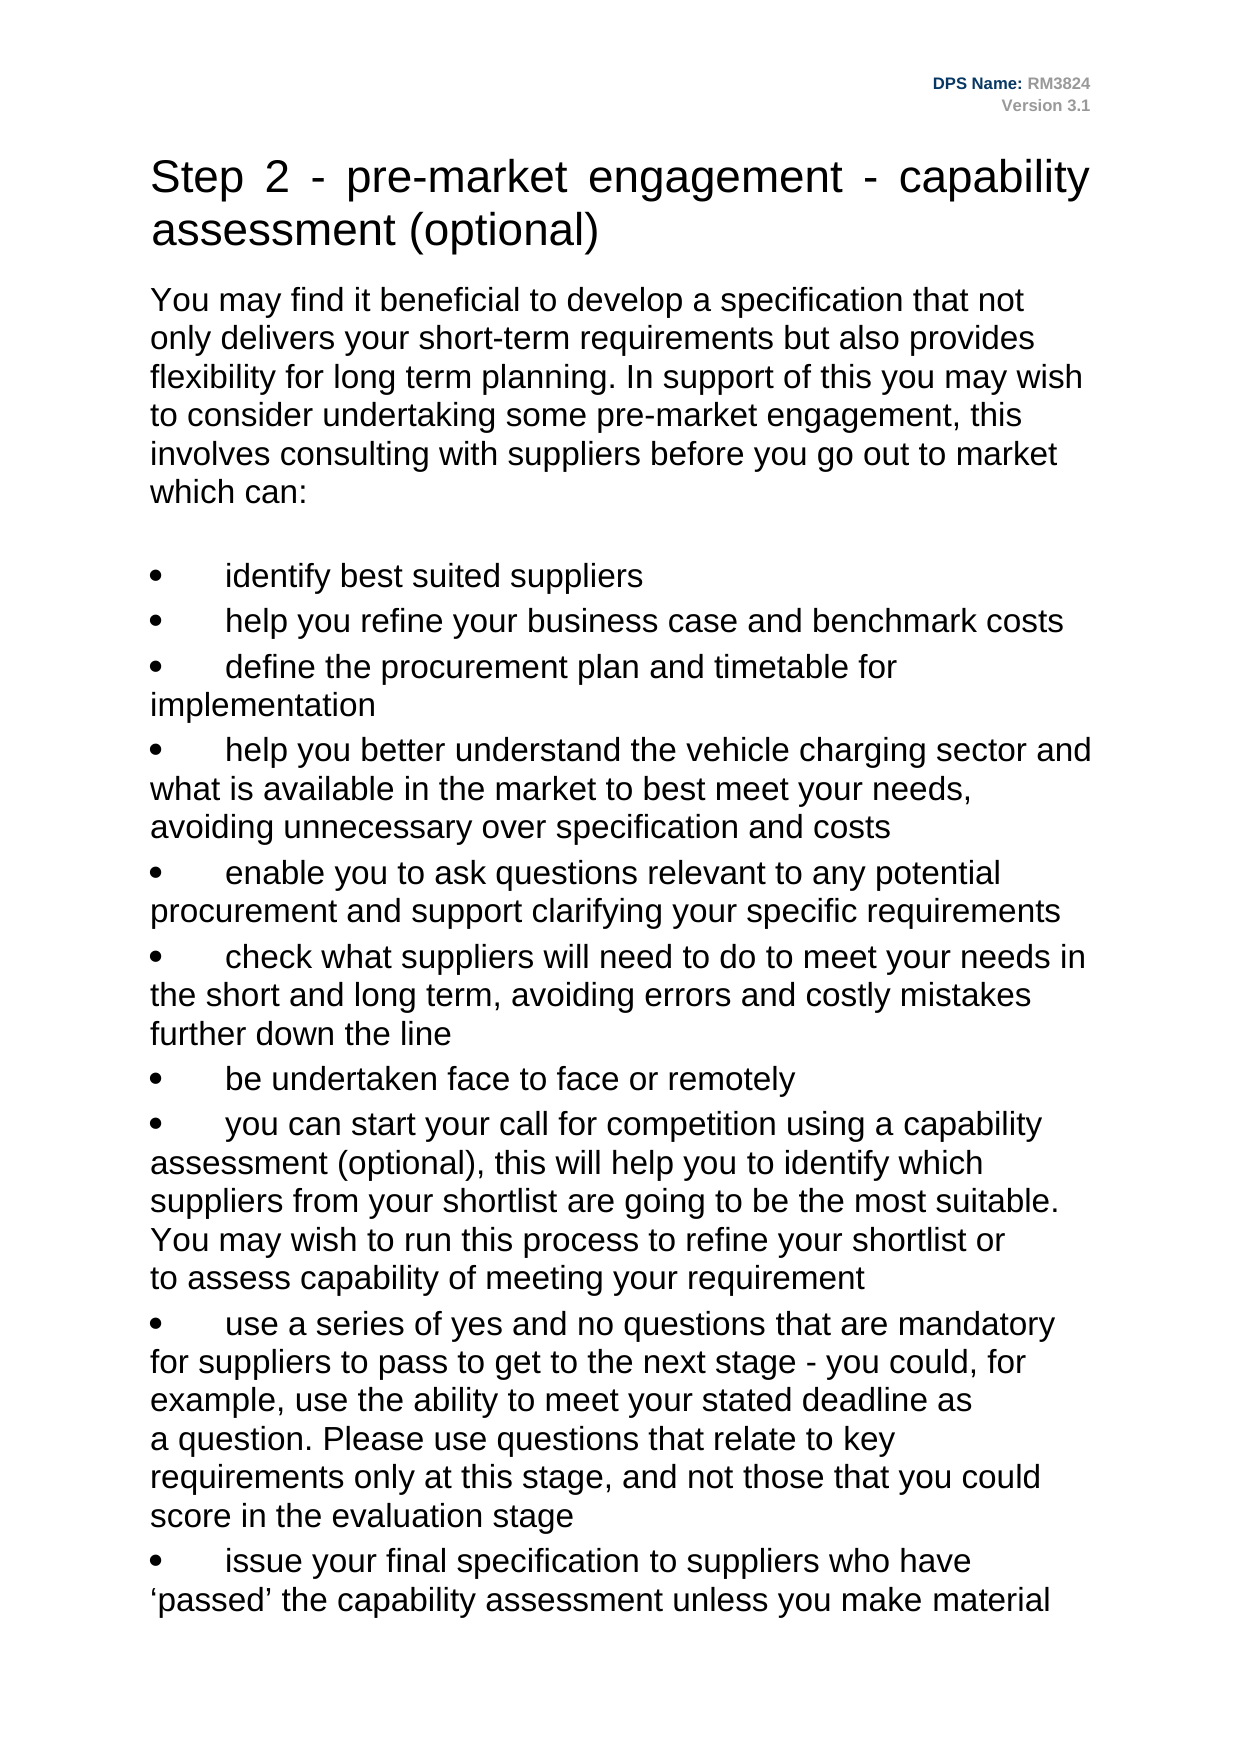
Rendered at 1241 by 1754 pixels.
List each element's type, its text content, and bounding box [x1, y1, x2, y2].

list help you refine your business case and benchmark costs [150, 601, 1095, 640]
list you can start your call for competition using a capability assessment (optional), this will help you to identify which suppliers from your shortlist are going to be the most suitable. You may wish to run this process to refine your shortlist or to assess capability of meeting your requirement [150, 1104, 1095, 1297]
list enable you to ask questions relevant to any potential procurement and support clarifying your specific requirements [150, 853, 1095, 930]
list use a series of yes and no questions that are mandatory for suppliers to pass to get to the next stage - you could, for example, use the ability to meet your stated deadline as a question. Please use questions that relate to key requirements only at this stage, and not those that you could score in the evaluation stage [150, 1303, 1095, 1534]
list help you better understand the vehicle charging sector and what is available in the market to best meet your needs, avoiding unnecessary over specification and costs [150, 731, 1095, 846]
list identify best suited suppliers [150, 556, 1095, 594]
text You may find it beneficial to develop a specification that not only delivers your short-term requirements but also provides flexibility for long term planning. In support of this you may wish to consider undertaking some pre-market engagement, this involves consulting with suppliers before you go out to market which can: [150, 280, 1090, 511]
list issue your final specification to suppliers who have ‘passed’ the capability assessment unless you make material [150, 1541, 1095, 1618]
list check what suppliers will need to do to meet your needs in the short and long term, avoiding errors and costly mistakes further down the line [150, 937, 1095, 1052]
list be undertaken face to face or remotely [150, 1059, 1095, 1097]
list define the procurement plan and timetable for implementation [150, 647, 1095, 724]
subtitle Step 2 - pre-market engagement - capability assessment (optional) [150, 150, 1090, 255]
